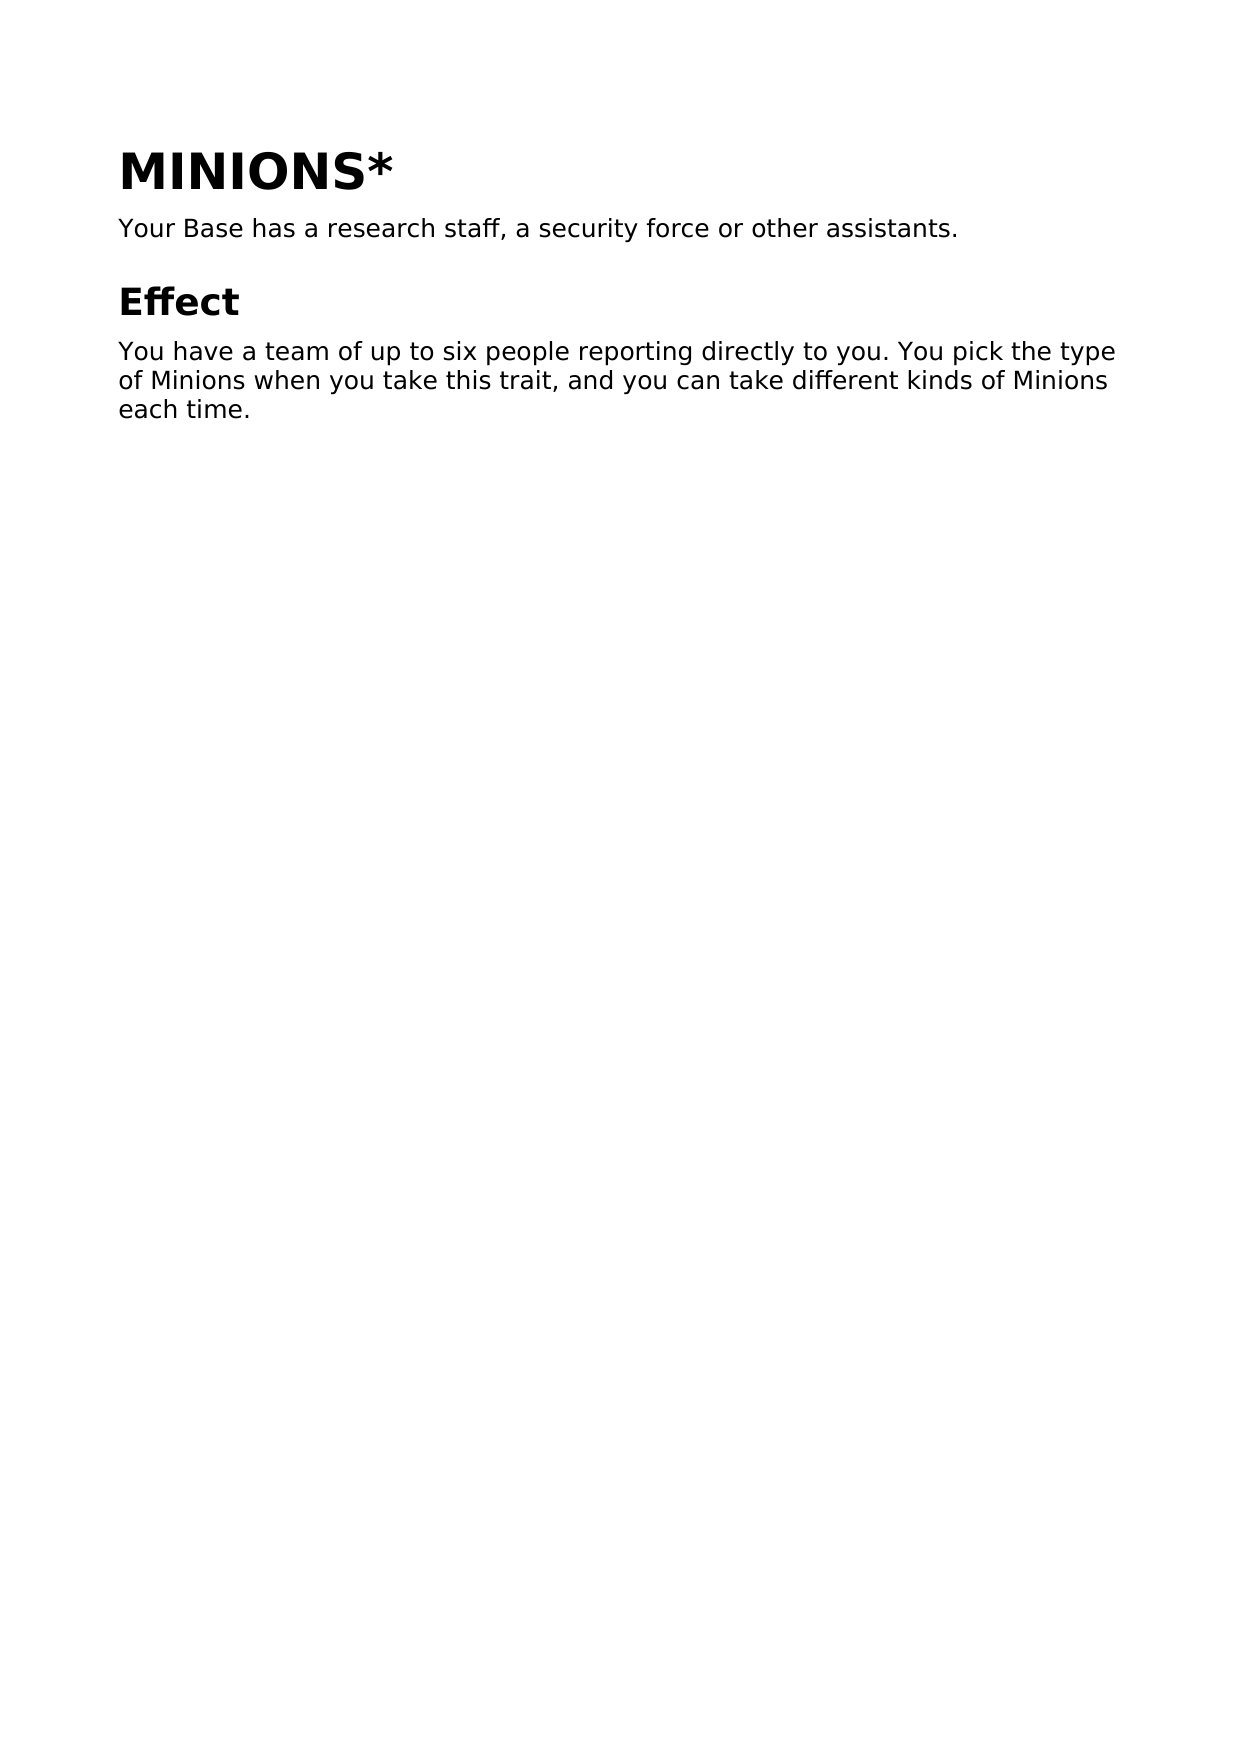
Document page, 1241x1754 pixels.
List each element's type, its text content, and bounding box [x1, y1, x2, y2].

subtitle Effect [118, 281, 1122, 324]
text You have a team of up to six people reporting directly to you. You pick the type of Minions when you take this trait, and you can take different kinds of Minions each time. [118, 337, 1122, 424]
text Your Base has a research staff, a security force or other assistants. [118, 214, 1122, 243]
subtitle MINIONS* [118, 143, 1122, 201]
